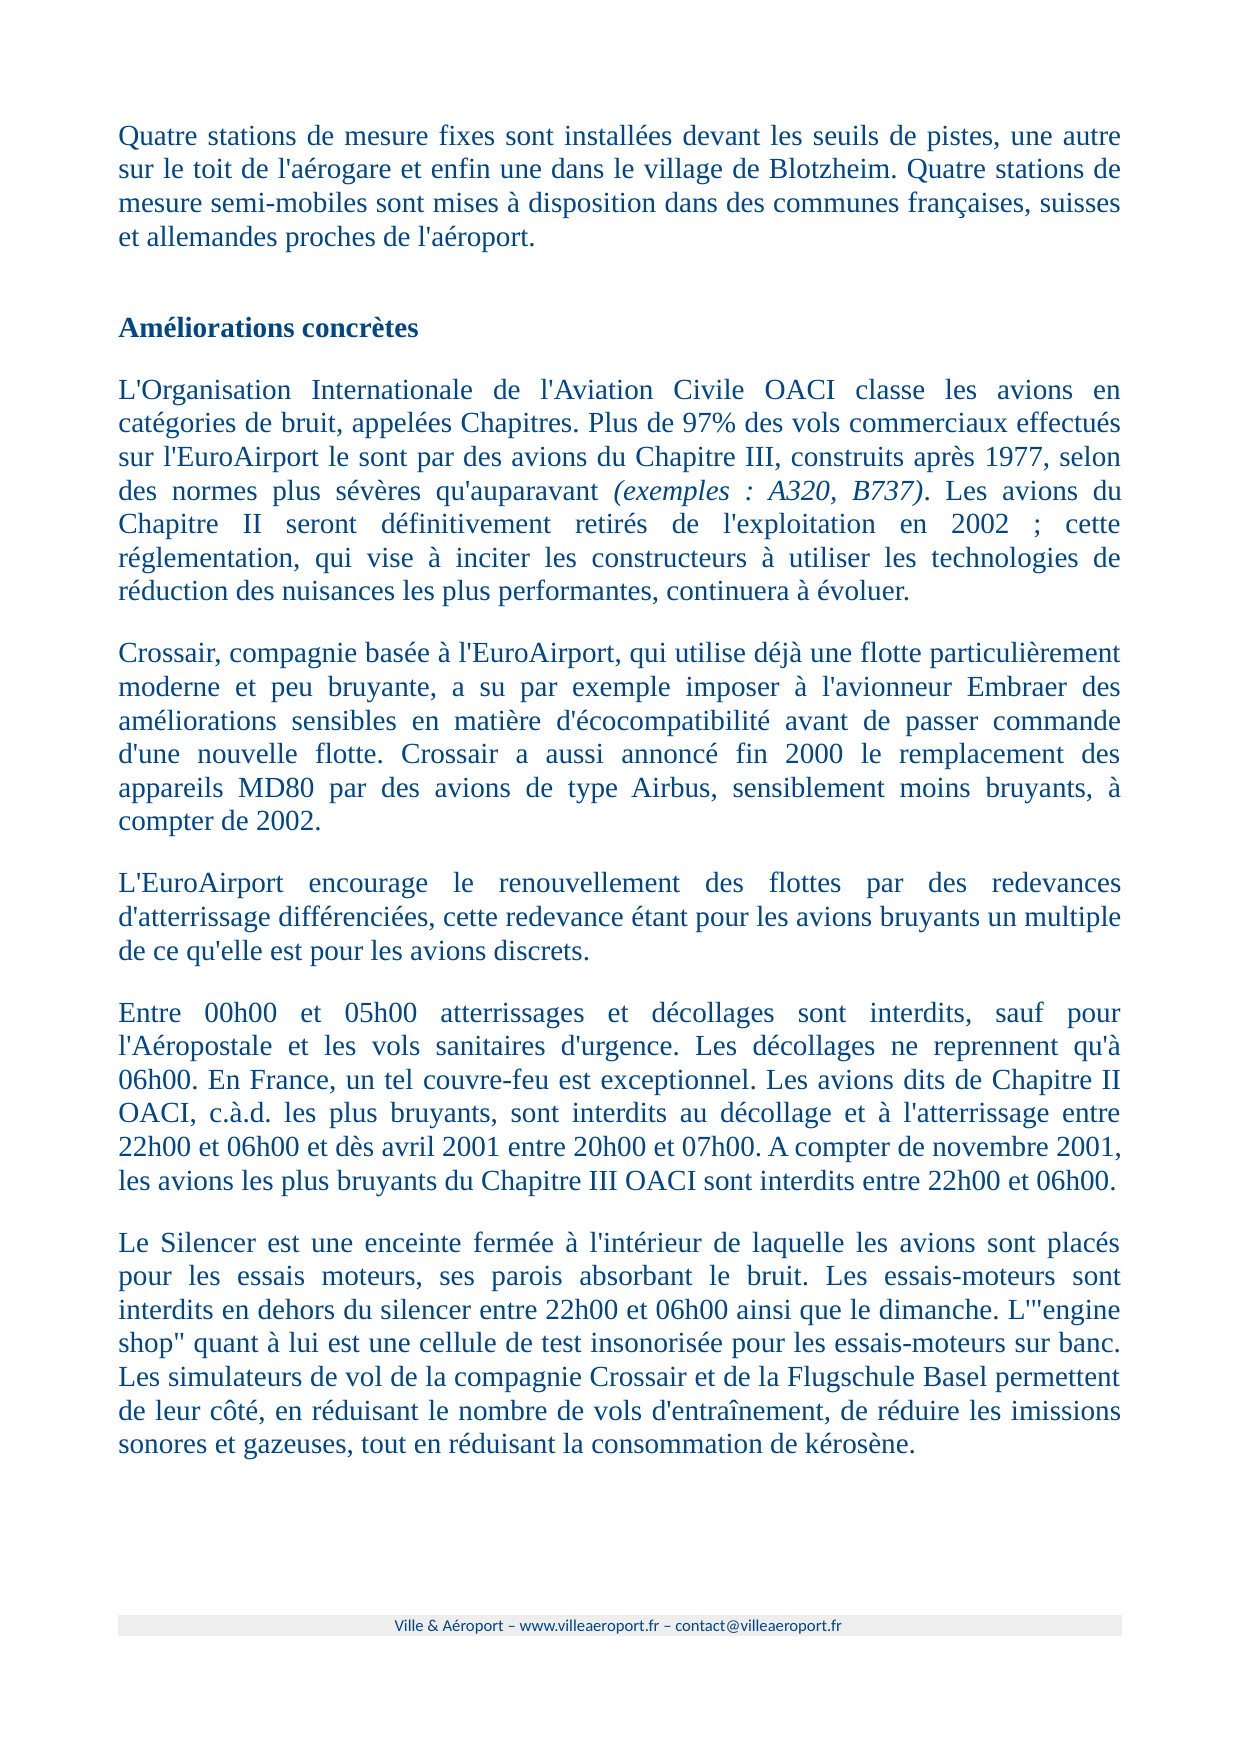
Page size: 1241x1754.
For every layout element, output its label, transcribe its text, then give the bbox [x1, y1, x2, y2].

text Quatre stations de mesure fixes sont installées devant les seuils de pistes, une autre sur le toit de l'aérogare et enfin une dans le village de Blotzheim. Quatre stations de mesure semi-mobiles sont mises à disposition dans des communes françaises, suisses et allemandes proches de l'aéroport. [118, 118, 1122, 252]
text L'EuroAirport encourage le renouvellement des flottes par des redevances d'atterrissage différenciées, cette redevance étant pour les avions bruyants un multiple de ce qu'elle est pour les avions discrets. [118, 866, 1122, 966]
text L'Organisation Internationale de l'Aviation Civile OACI classe les avions en catégories de bruit, appelées Chapitres. Plus de 97% des vols commerciaux effectués sur l'EuroAirport le sont par des avions du Chapitre III, construits après 1977, selon des normes plus sévères qu'auparavant (exemples : A320, B737). Les avions du Chapitre II seront définitivement retirés de l'exploitation en 2002 ; cette réglementation, qui vise à inciter les constructeurs à utiliser les technologies de réduction des nuisances les plus performantes, continuera à évoluer. [118, 372, 1122, 607]
text Entre 00h00 et 05h00 atterrissages et décollages sont interdits, sauf pour l'Aéropostale et les vols sanitaires d'urgence. Les décollages ne reprennent qu'à 06h00. En France, un tel couvre-feu est exceptionnel. Les avions dits de Chapitre II OACI, c.à.d. les plus bruyants, sont interdits au décollage et à l'atterrissage entre 22h00 et 06h00 et dès avril 2001 entre 20h00 et 07h00. A compter de novembre 2001, les avions les plus bruyants du Chapitre III OACI sont interdits entre 22h00 et 06h00. [118, 995, 1122, 1196]
text Crossair, compagnie basée à l'EuroAirport, qui utilise déjà une flotte particulièrement moderne et peu bruyante, a su par exemple imposer à l'avionneur Embraer des améliorations sensibles en matière d'écocompatibilité avant de passer commande d'une nouvelle flotte. Crossair a aussi annoncé fin 2000 le remplacement des appareils MD80 par des avions de type Airbus, sensiblement moins bruyants, à compter de 2002. [118, 636, 1122, 837]
text Le Silencer est une enceinte fermée à l'intérieur de laquelle les avions sont placés pour les essais moteurs, ses parois absorbant le bruit. Les essais-moteurs sont interdits en dehors du silencer entre 22h00 et 06h00 ainsi que le dimanche. L'"engine shop" quant à lui est une cellule de test insonorisée pour les essais-moteurs sur banc. Les simulateurs de vol de la compagnie Crossair et de la Flugschule Basel permettent de leur côté, en réduisant le nombre de vols d'entraînement, de réduire les imissions sonores et gazeuses, tout en réduisant la consommation de kérosène. [118, 1225, 1122, 1460]
text Améliorations concrètes [118, 310, 1122, 343]
